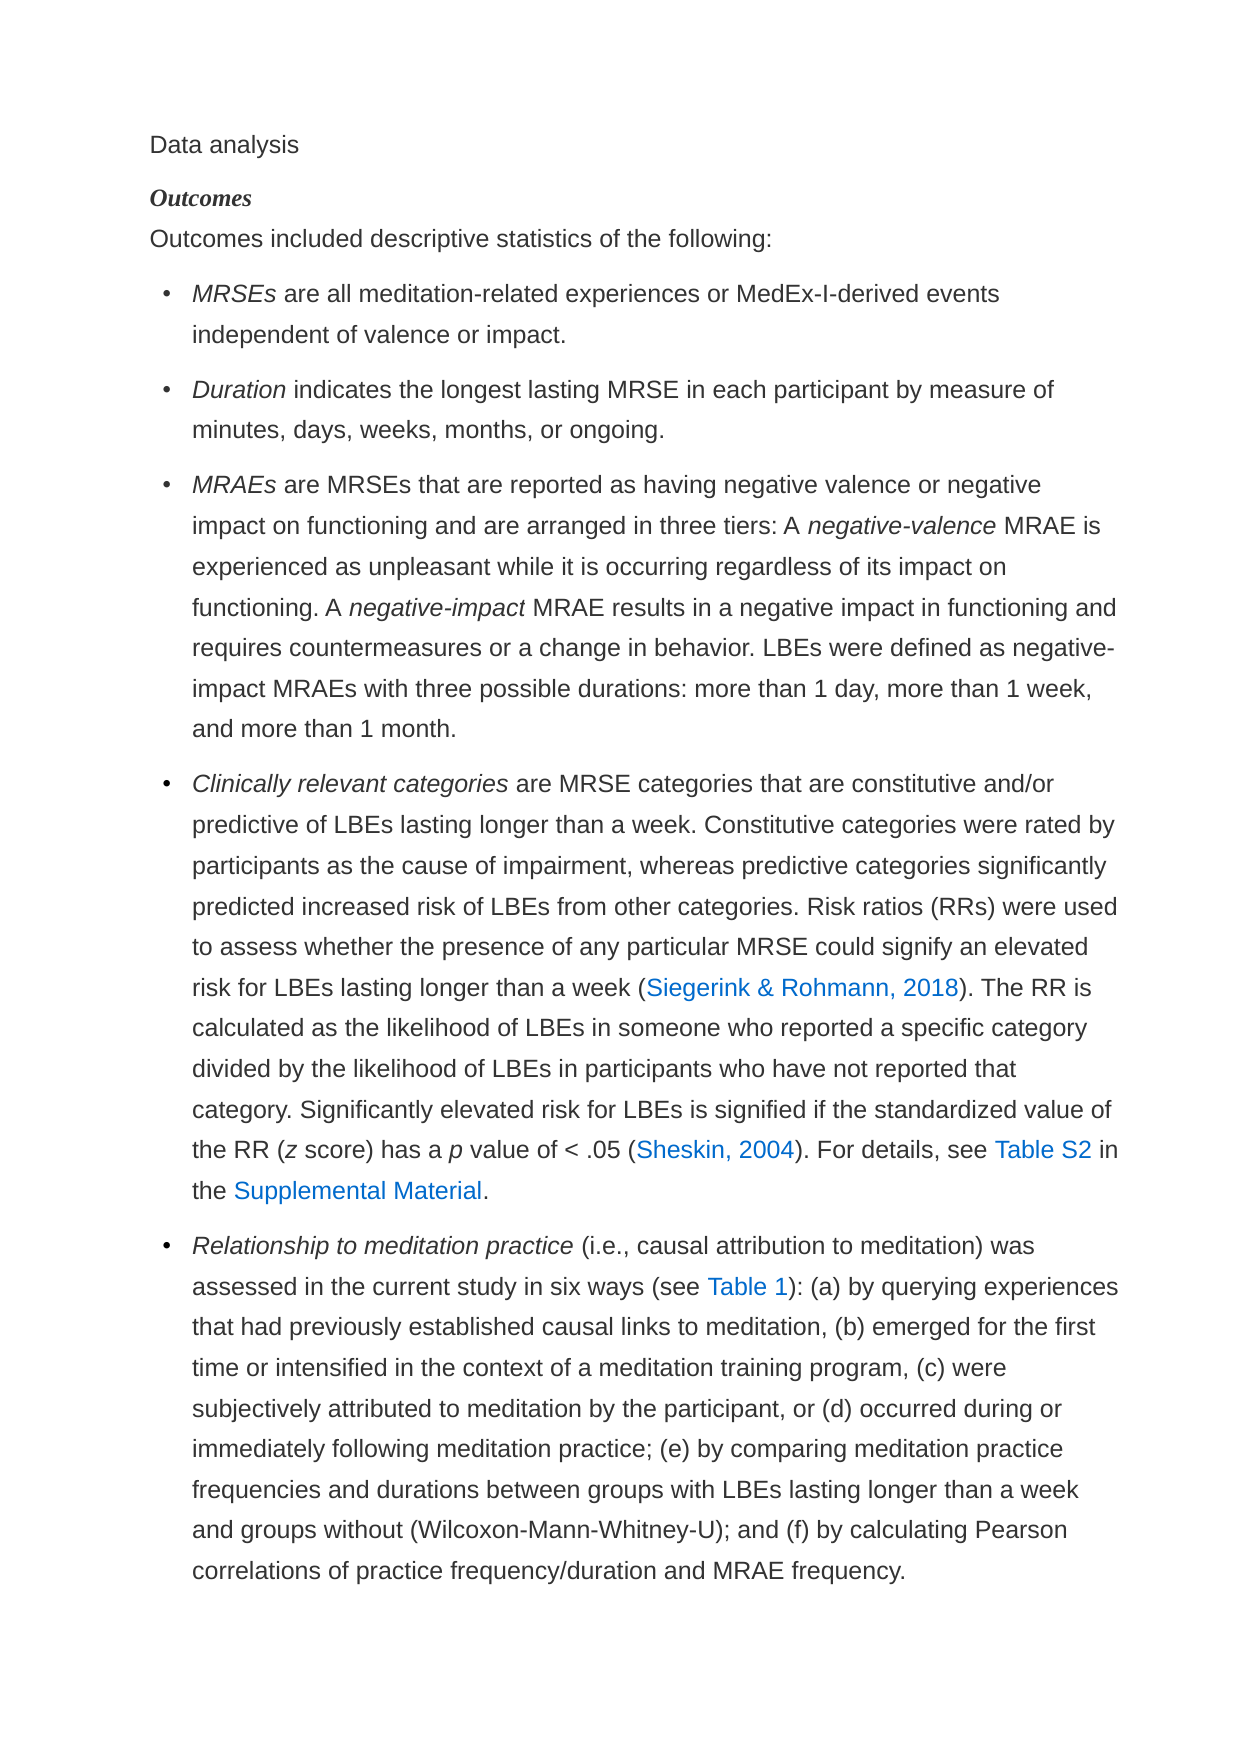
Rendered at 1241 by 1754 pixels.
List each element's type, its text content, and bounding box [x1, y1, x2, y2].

text Outcomes included descriptive statistics of the following: [149, 212, 1122, 252]
subtitle Data analysis [149, 118, 1122, 159]
list MRSEs are all meditation-related experiences or MedEx-I-derived events independent of valence or impact. [162, 267, 1122, 348]
list MRAEs are MRSEs that are reported as having negative valence or negative impact on functioning and are arranged in three tiers: A negative-valence MRAE is experienced as unpleasant while it is occurring regardless of its impact on functioning. A negative-impact MRAE results in a negative impact in functioning and requires countermeasures or a change in behavior. LBEs were defined as negative-impact MRAEs with three possible durations: more than 1 day, more than 1 week, and more than 1 month. [162, 459, 1122, 743]
subtitle Outcomes [149, 171, 1122, 212]
list Relationship to meditation practice (i.e., causal attribution to meditation) was assessed in the current study in six ways (see Table 1): (a) by querying experiences that had previously established causal links to meditation, (b) emerged for the first time or intensified in the context of a meditation training program, (c) were subjectively attributed to meditation by the participant, or (d) occurred during or immediately following meditation practice; (e) by comparing meditation practice frequencies and durations between groups with LBEs lasting longer than a week and groups without (Wilcoxon-Mann-Whitney-U); and (f) by calculating Pearson correlations of practice frequency/duration and MRAE frequency. [162, 1219, 1122, 1585]
list Duration indicates the longest lasting MRSE in each participant by measure of minutes, days, weeks, months, or ongoing. [162, 363, 1122, 444]
list Clinically relevant categories are MRSE categories that are constitutive and/or predictive of LBEs lasting longer than a week. Constitutive categories were rated by participants as the cause of impairment, whereas predictive categories significantly predicted increased risk of LBEs from other categories. Risk ratios (RRs) were used to assess whether the presence of any particular MRSE could signify an elevated risk for LBEs lasting longer than a week (Siegerink & Rohmann, 2018). The RR is calculated as the likelihood of LBEs in someone who reported a specific category divided by the likelihood of LBEs in participants who have not reported that category. Significantly elevated risk for LBEs is signified if the standardized value of the RR (z score) has a p value of < .05 (Sheskin, 2004). For details, see Table S2 in the Supplemental Material. [162, 758, 1122, 1204]
